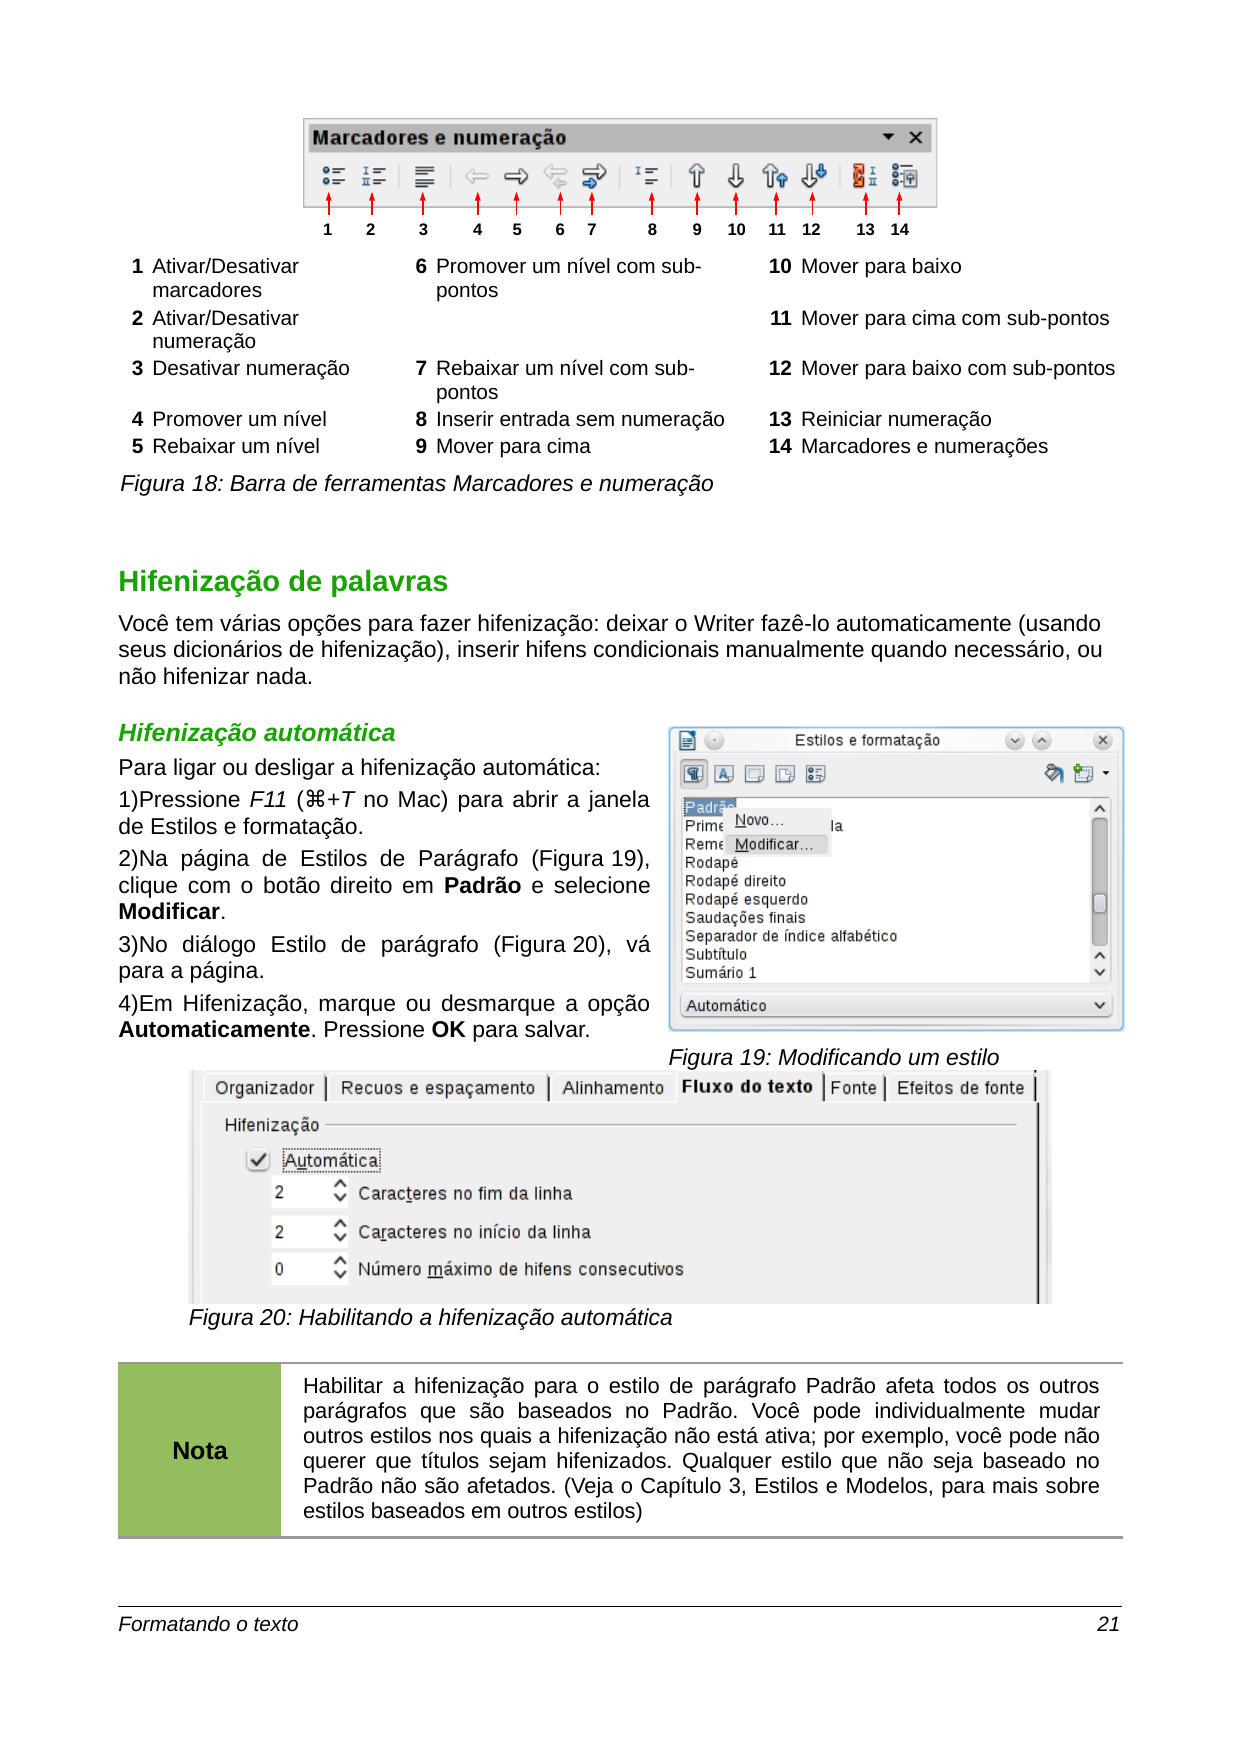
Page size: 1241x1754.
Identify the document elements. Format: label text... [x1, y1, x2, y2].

table_cell 14 [753, 431, 795, 458]
text 1 2 3 4 5 6 7 8 9 10 11 12 13 14 [120, 220, 1120, 239]
table_cell Marcadores e numerações [795, 431, 1120, 458]
table_cell 2 [120, 302, 146, 353]
table_cell Rebaixar um nível com sub-pontos [430, 353, 752, 404]
table_cell 4 [120, 404, 146, 431]
table_cell Promover um nível [146, 404, 397, 431]
table_cell Mover para baixo com sub-pontos [795, 353, 1120, 404]
subtitle [668, 1032, 1124, 1044]
table_cell Inserir entrada sem numeração [430, 404, 752, 431]
table_cell 9 [397, 431, 430, 458]
text Figura : Barra de ferramentas Marcadores e numeração [120, 470, 1120, 496]
table_cell Reiniciar numeração [795, 404, 1120, 431]
table_cell Mover para cima [430, 431, 752, 458]
list Para ligar ou desligar a hifenização automática: [118, 754, 668, 780]
table_cell Rebaixar um nível [146, 431, 397, 458]
table_header Mover para baixo [795, 251, 1120, 302]
list No diálogo Estilo de parágrafo (Figura ), vá para a página. [118, 931, 668, 983]
table_cell Desativar numeração [146, 353, 397, 404]
table_cell 7 [397, 353, 430, 404]
table_header Habilitar a hifenização para o estilo de parágrafo Padrão afeta todos os outros parágrafos que são baseados no Padrão. Você pode individualmente mudar outros estilos nos quais a hifenização não está ativa; por exemplo, você pode não querer que títulos sejam hifenizados. Qualquer estilo que não seja baseado no Padrão não são afetados. (Veja o Capítulo 3, Estilos e Modelos, para mais sobre estilos baseados em outros estilos) [281, 1364, 1122, 1536]
list Na página de Estilos de Parágrafo (Figura ), clique com o botão direito em Padrão e selecione Modificar. [118, 845, 668, 924]
table_cell Mover para cima com sub-pontos [795, 302, 1120, 353]
list Pressione F11 (z+T no Mac) para abrir a janela de Estilos e formatação. [118, 786, 668, 839]
picture [303, 118, 938, 208]
table_cell 12 [753, 353, 795, 404]
table_cell Ativar/Desativar numeração [146, 302, 397, 353]
table_cell 3 [120, 353, 146, 404]
picture [188, 1070, 1052, 1304]
table_header 6 [397, 251, 430, 353]
subtitle Hifenização de palavras [118, 564, 1122, 597]
subtitle Hifenização automática [118, 718, 1122, 747]
list Em Hifenização, marque ou desmarque a opção Automaticamente. Pressione OK para salvar. [118, 990, 668, 1042]
table_cell 11 [753, 302, 795, 353]
table_header Promover um nível com sub-pontos [430, 251, 752, 353]
text Figura : Habilitando a hifenização automática [189, 1304, 1052, 1330]
table_cell 5 [120, 431, 146, 458]
picture [668, 726, 1125, 1032]
table_header Nota [118, 1364, 281, 1536]
table_header 10 [753, 251, 795, 302]
table_header Ativar/Desativar marcadores [146, 251, 397, 302]
table_header 1 [120, 251, 146, 302]
list Você tem várias opções para fazer hifenização: deixar o Writer fazê-lo automaticamente (usando seus dicionários de hifenização), inserir hifens condicionais manualmente quando necessário, ou não hifenizar nada. [118, 610, 1122, 689]
text Figura : Modificando um estilo [668, 1044, 1124, 1071]
table_cell 8 [397, 404, 430, 431]
table_cell 13 [753, 404, 795, 431]
